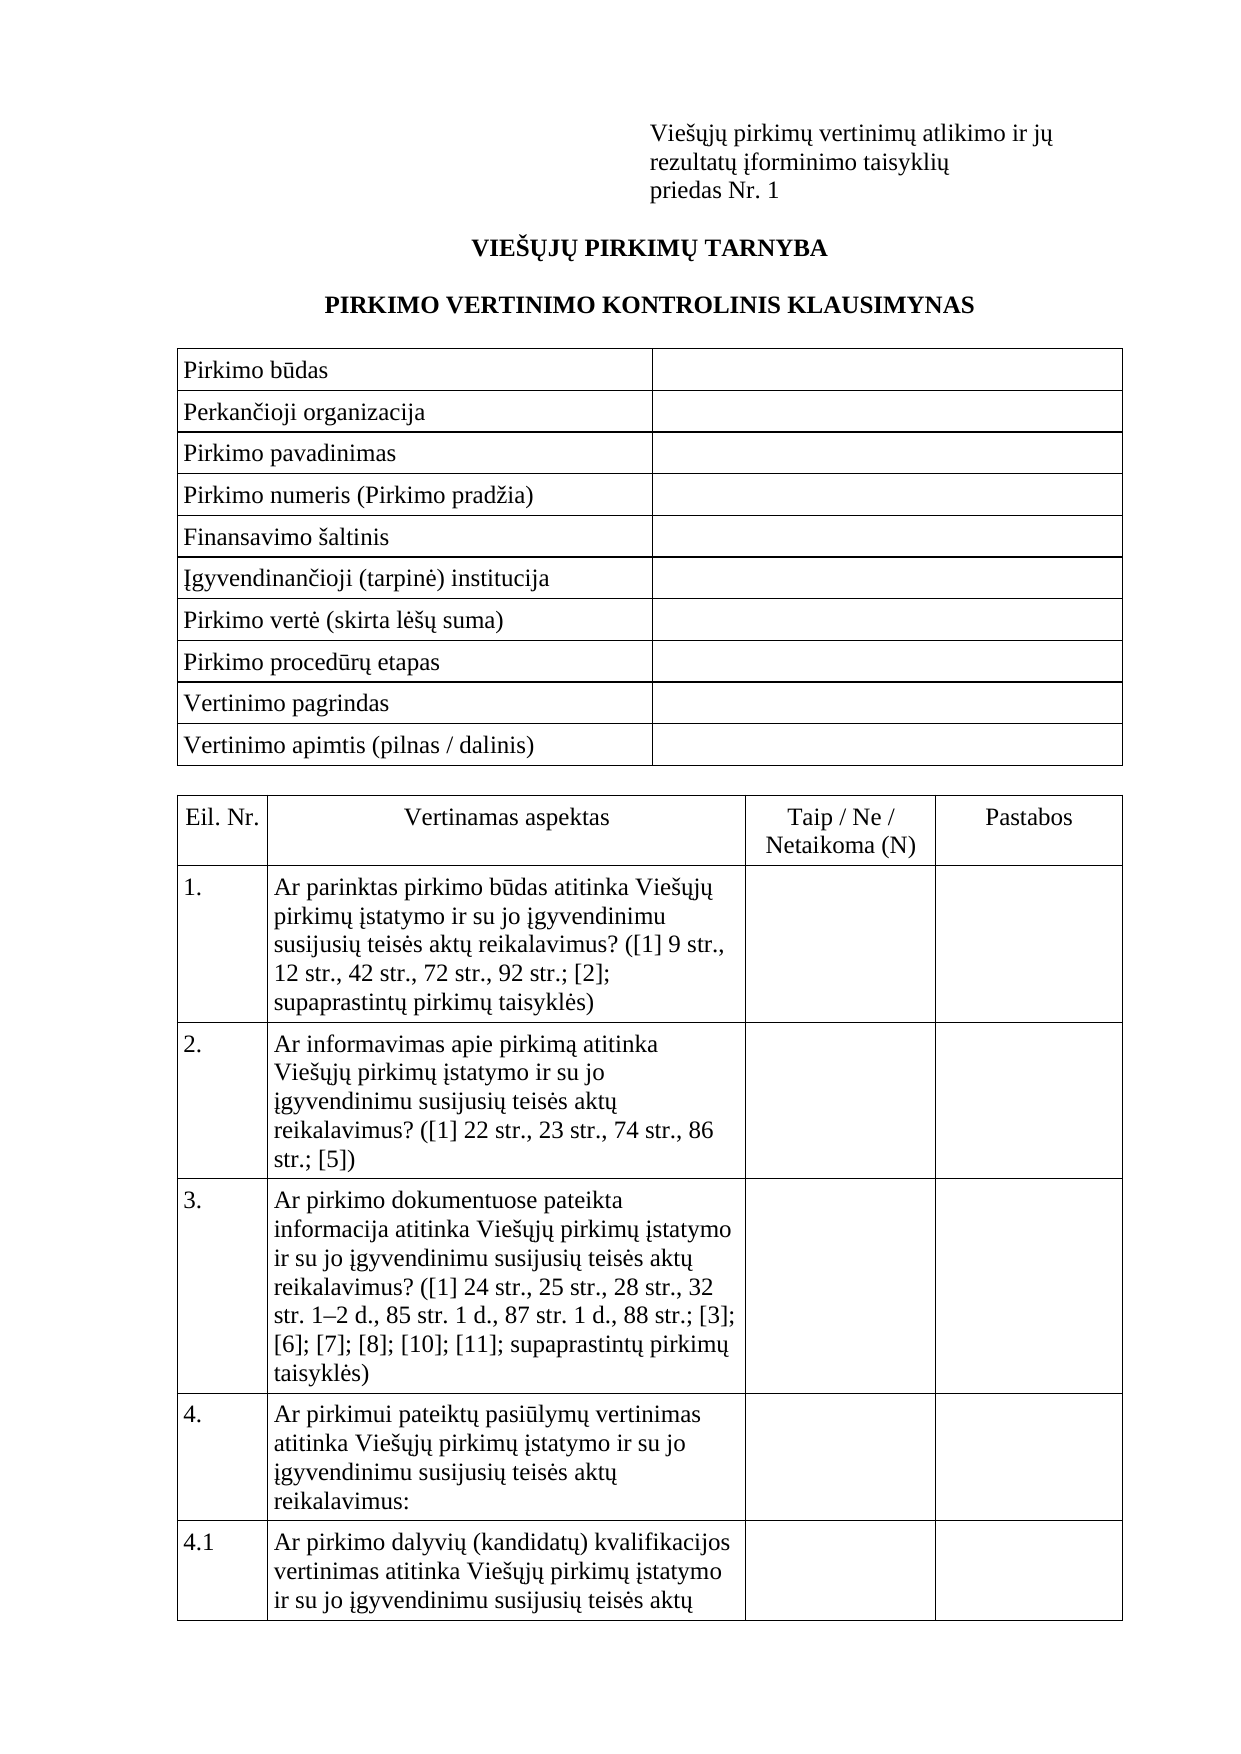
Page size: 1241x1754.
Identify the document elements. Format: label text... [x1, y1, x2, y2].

table_cell [653, 683, 1122, 723]
table_cell [936, 1394, 1122, 1520]
table_cell 3. [178, 1179, 267, 1392]
table_cell [936, 1521, 1122, 1619]
table_cell Ar pirkimui pateiktų pasiūlymų vertinimas atitinka Viešųjų pirkimų įstatymo ir su jo įgyvendinimu susijusių teisės aktų reikalavimus: [268, 1394, 745, 1520]
table_cell Vertinimo apimtis (pilnas / dalinis) [178, 724, 652, 765]
table_header [653, 349, 1122, 390]
table_cell [653, 724, 1122, 765]
table_cell Pirkimo numeris (Pirkimo pradžia) [178, 474, 652, 515]
table_cell [653, 433, 1122, 473]
text rezultatų įforminimo taisyklių [649, 147, 1122, 176]
text priedas Nr. 1 [649, 176, 1122, 204]
table_header Taip / Ne / Netaikoma (N) [746, 796, 935, 865]
text Viešųjų pirkimų vertinimų atlikimo ir jų [649, 118, 1122, 147]
table_cell 4.1 [178, 1521, 267, 1619]
table_cell Finansavimo šaltinis [178, 516, 652, 556]
table_cell Pirkimo pavadinimas [178, 433, 652, 473]
table_cell [653, 391, 1122, 431]
table_header Pastabos [936, 796, 1122, 865]
table_cell Ar informavimas apie pirkimą atitinka Viešųjų pirkimų įstatymo ir su jo įgyvendinimu susijusių teisės aktų reikalavimus? ([1] 22 str., 23 str., 74 str., 86 str.; [5]) [268, 1023, 745, 1178]
table_cell Ar pirkimo dalyvių (kandidatų) kvalifikacijos vertinimas atitinka Viešųjų pirkimų įstatymo ir su jo įgyvendinimu susijusių teisės aktų [268, 1521, 745, 1619]
table_cell [653, 516, 1122, 556]
table_cell [936, 866, 1122, 1022]
table_cell Ar parinktas pirkimo būdas atitinka Viešųjų pirkimų įstatymo ir su jo įgyvendinimu susijusių teisės aktų reikalavimus? ([1] 9 str., 12 str., 42 str., 72 str., 92 str.; [2]; supaprastintų pirkimų taisyklės) [268, 866, 745, 1022]
table_cell [653, 641, 1122, 681]
table_cell Pirkimo vertė (skirta lėšų suma) [178, 599, 652, 640]
table_cell [936, 1179, 1122, 1392]
table_cell [653, 599, 1122, 640]
table_cell [746, 1394, 935, 1520]
table_cell [936, 1023, 1122, 1178]
table_cell Vertinimo pagrindas [178, 683, 652, 723]
table_cell [746, 1023, 935, 1178]
table_cell 1. [178, 866, 267, 1022]
text PIRKIMO VERTINIMO KONTROLINIS KLAUSIMYNAS [177, 291, 1122, 319]
table_cell [653, 474, 1122, 515]
table_cell Perkančioji organizacija [178, 391, 652, 431]
table_header Pirkimo būdas [178, 349, 652, 390]
table_cell [746, 866, 935, 1022]
table_header Eil. Nr. [178, 796, 267, 865]
table_cell 4. [178, 1394, 267, 1520]
table_cell Įgyvendinančioji (tarpinė) institucija [178, 558, 652, 598]
table_cell [746, 1521, 935, 1619]
table_cell 2. [178, 1023, 267, 1178]
table_header Vertinamas aspektas [268, 796, 745, 865]
text VIEŠŲJŲ PIRKIMŲ TARNYBA [177, 233, 1122, 262]
table_cell [653, 558, 1122, 598]
table_cell Ar pirkimo dokumentuose pateikta informacija atitinka Viešųjų pirkimų įstatymo ir su jo įgyvendinimu susijusių teisės aktų reikalavimus? ([1] 24 str., 25 str., 28 str., 32 str. 1–2 d., 85 str. 1 d., 87 str. 1 d., 88 str.; [3]; [6]; [7]; [8]; [10]; [11]; supaprastintų pirkimų taisyklės) [268, 1179, 745, 1392]
table_cell [746, 1179, 935, 1392]
table_cell Pirkimo procedūrų etapas [178, 641, 652, 681]
